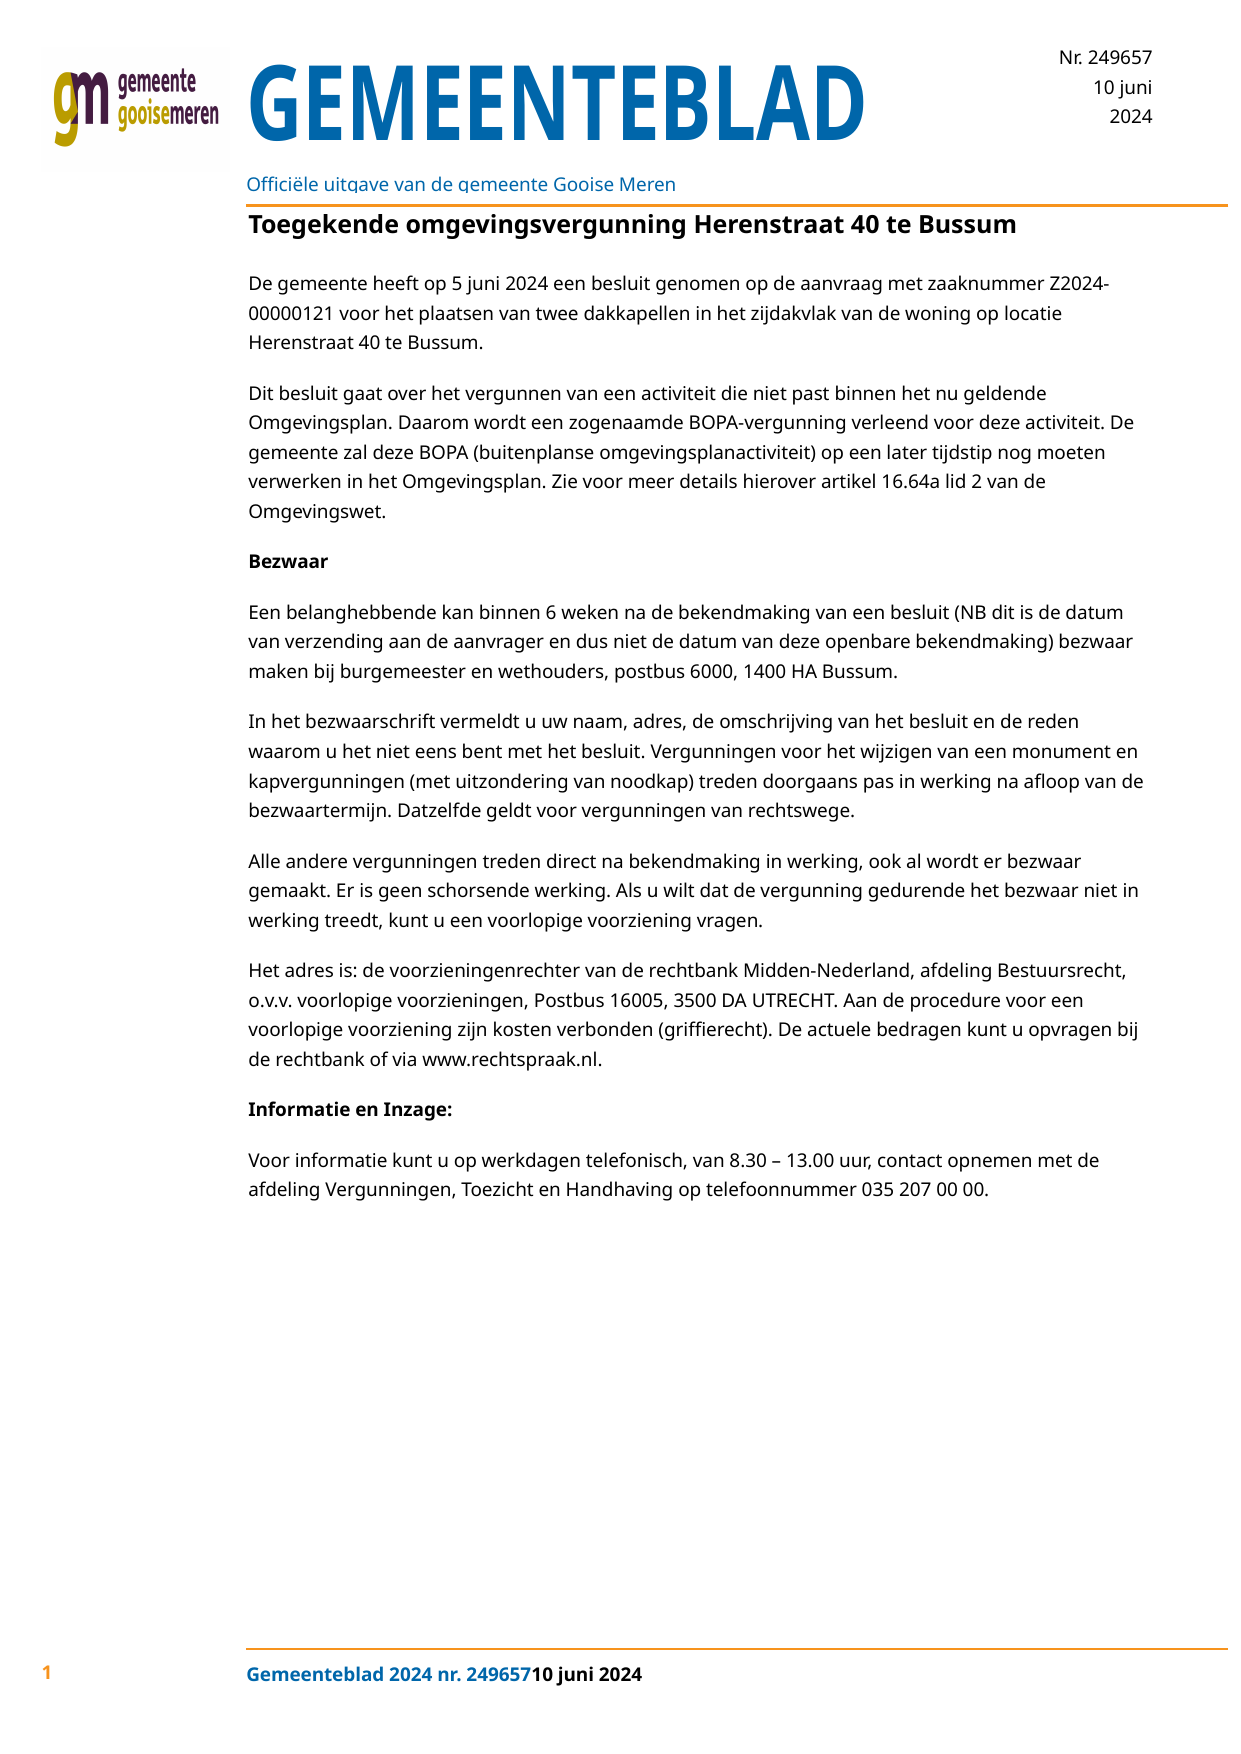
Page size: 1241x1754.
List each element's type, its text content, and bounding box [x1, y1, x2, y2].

text Voor informatie kunt u op werkdagen telefonisch, van 8.30 – 13.00 uur, contact opnemen met de afdeling Vergunningen, Toezicht en Handhaving op telefoonnummer 035 207 00 00. [248, 1147, 1152, 1202]
text Toegekende omgevingsvergunning Herenstraat 40 te Bussum [248, 207, 1152, 241]
picture [41, 47, 231, 172]
text Een belanghebbende kan binnen 6 weken na de bekendmaking van een besluit (NB dit is de datum van verzending aan de aanvrager en dus niet de datum van deze openbare bekendmaking) bezwaar maken bij burgemeester en wethouders, postbus 6000, 1400 HA Bussum. [248, 599, 1152, 684]
text Bezwaar [248, 549, 1152, 574]
text De gemeente heeft op 5 juni 2024 een besluit genomen op de aanvraag met zaaknummer Z2024-00000121 voor het plaatsen van twee dakkapellen in het zijdakvlak van de woning op locatie Herenstraat 40 te Bussum. [248, 270, 1152, 355]
text Het adres is: de voorzieningenrechter van de rechtbank Midden-Nederland, afdeling Bestuursrecht, o.v.v. voorlopige voorzieningen, Postbus 16005, 3500 DA UTRECHT. Aan de procedure voor een voorlopige voorziening zijn kosten verbonden (griffierecht). De actuele bedragen kunt u opvragen bij de rechtbank of via www.rechtspraak.nl. [248, 957, 1152, 1072]
text Informatie en Inzage: [248, 1097, 1152, 1122]
text Alle andere vergunningen treden direct na bekendmaking in werking, ook al wordt er bezwaar gemaakt. Er is geen schorsende werking. Als u wilt dat de vergunning gedurende het bezwaar niet in werking treedt, kunt u een voorlopige voorziening vragen. [248, 848, 1152, 933]
text Dit besluit gaat over het vergunnen van een activiteit die niet past binnen het nu geldende Omgevingsplan. Daarom wordt een zogenaamde BOPA-vergunning verleend voor deze activiteit. De gemeente zal deze BOPA (buitenplanse omgevingsplanactiviteit) op een later tijdstip nog moeten verwerken in het Omgevingsplan. Zie voor meer details hierover artikel 16.64a lid 2 van de Omgevingswet. [248, 380, 1152, 524]
text In het bezwaarschrift vermeldt u uw naam, adres, de omschrijving van het besluit en de reden waarom u het niet eens bent met het besluit. Vergunningen voor het wijzigen van een monument en kapvergunningen (met uitzondering van noodkap) treden doorgaans pas in werking na afloop van de bezwaartermijn. Datzelfde geldt voor vergunningen van rechtswege. [248, 709, 1152, 823]
